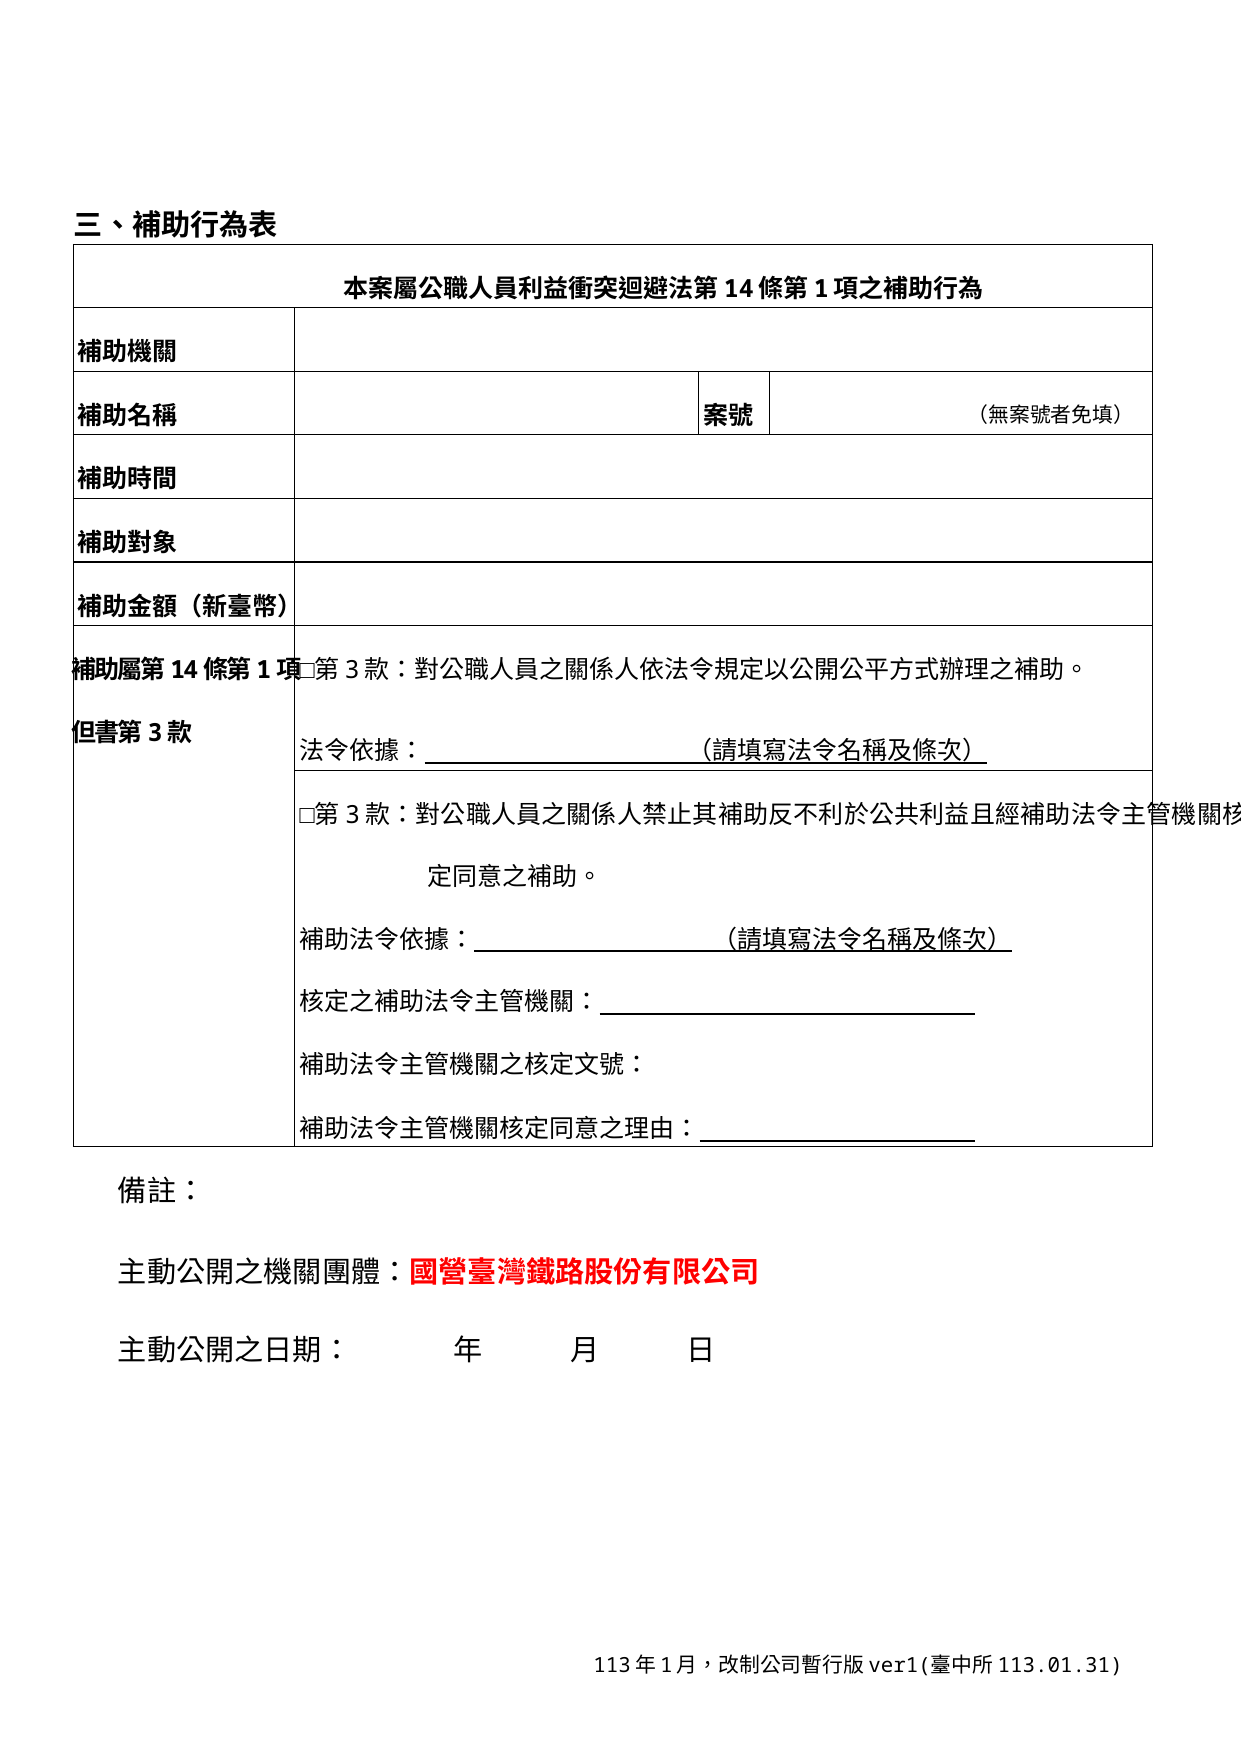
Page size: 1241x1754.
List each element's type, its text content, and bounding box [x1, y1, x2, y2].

text 主動公開之日期： 年 月 日 [73, 1306, 1231, 1368]
table_cell 補助名稱 [74, 372, 294, 434]
text 主動公開之機關團體：國營臺灣鐵路股份有限公司 [73, 1228, 1231, 1291]
table_cell 補助金額（新臺幣） [74, 563, 294, 625]
table_cell [295, 372, 698, 434]
table_cell 補助機關 [74, 308, 294, 371]
table_cell 補助對象 [74, 499, 294, 561]
text 三、補助行為表 [73, 181, 1231, 244]
table_header 本案屬公職人員利益衝突迴避法第14條第1項之補助行為 [74, 245, 1152, 307]
table_cell [295, 499, 1152, 561]
table_cell 補助屬第14條第1項 但書第3款 [74, 626, 294, 1146]
text 備註： [73, 1147, 1231, 1209]
table_cell □第3款：對公職人員之關係人依法令規定以公開公平方式辦理之補助。 法令依據： （請填寫法令名稱及條次） [295, 626, 1152, 770]
table_cell □第3款：對公職人員之關係人禁止其補助反不利於公共利益且經補助法令主管機關核定同意之補助。 補助法令依據： （請填寫法令名稱及條次） 核定之補助法令主管機關： 補助法令主管機關之核定文號： 補助法令主管機關核定同意之理由： [295, 771, 1152, 1146]
table_cell [295, 563, 1152, 625]
table_cell （無案號者免填） [770, 372, 1152, 434]
table_cell [295, 435, 1152, 498]
table_cell 案號 [699, 372, 769, 434]
table_cell 補助時間 [74, 435, 294, 498]
table_cell [295, 308, 1152, 371]
